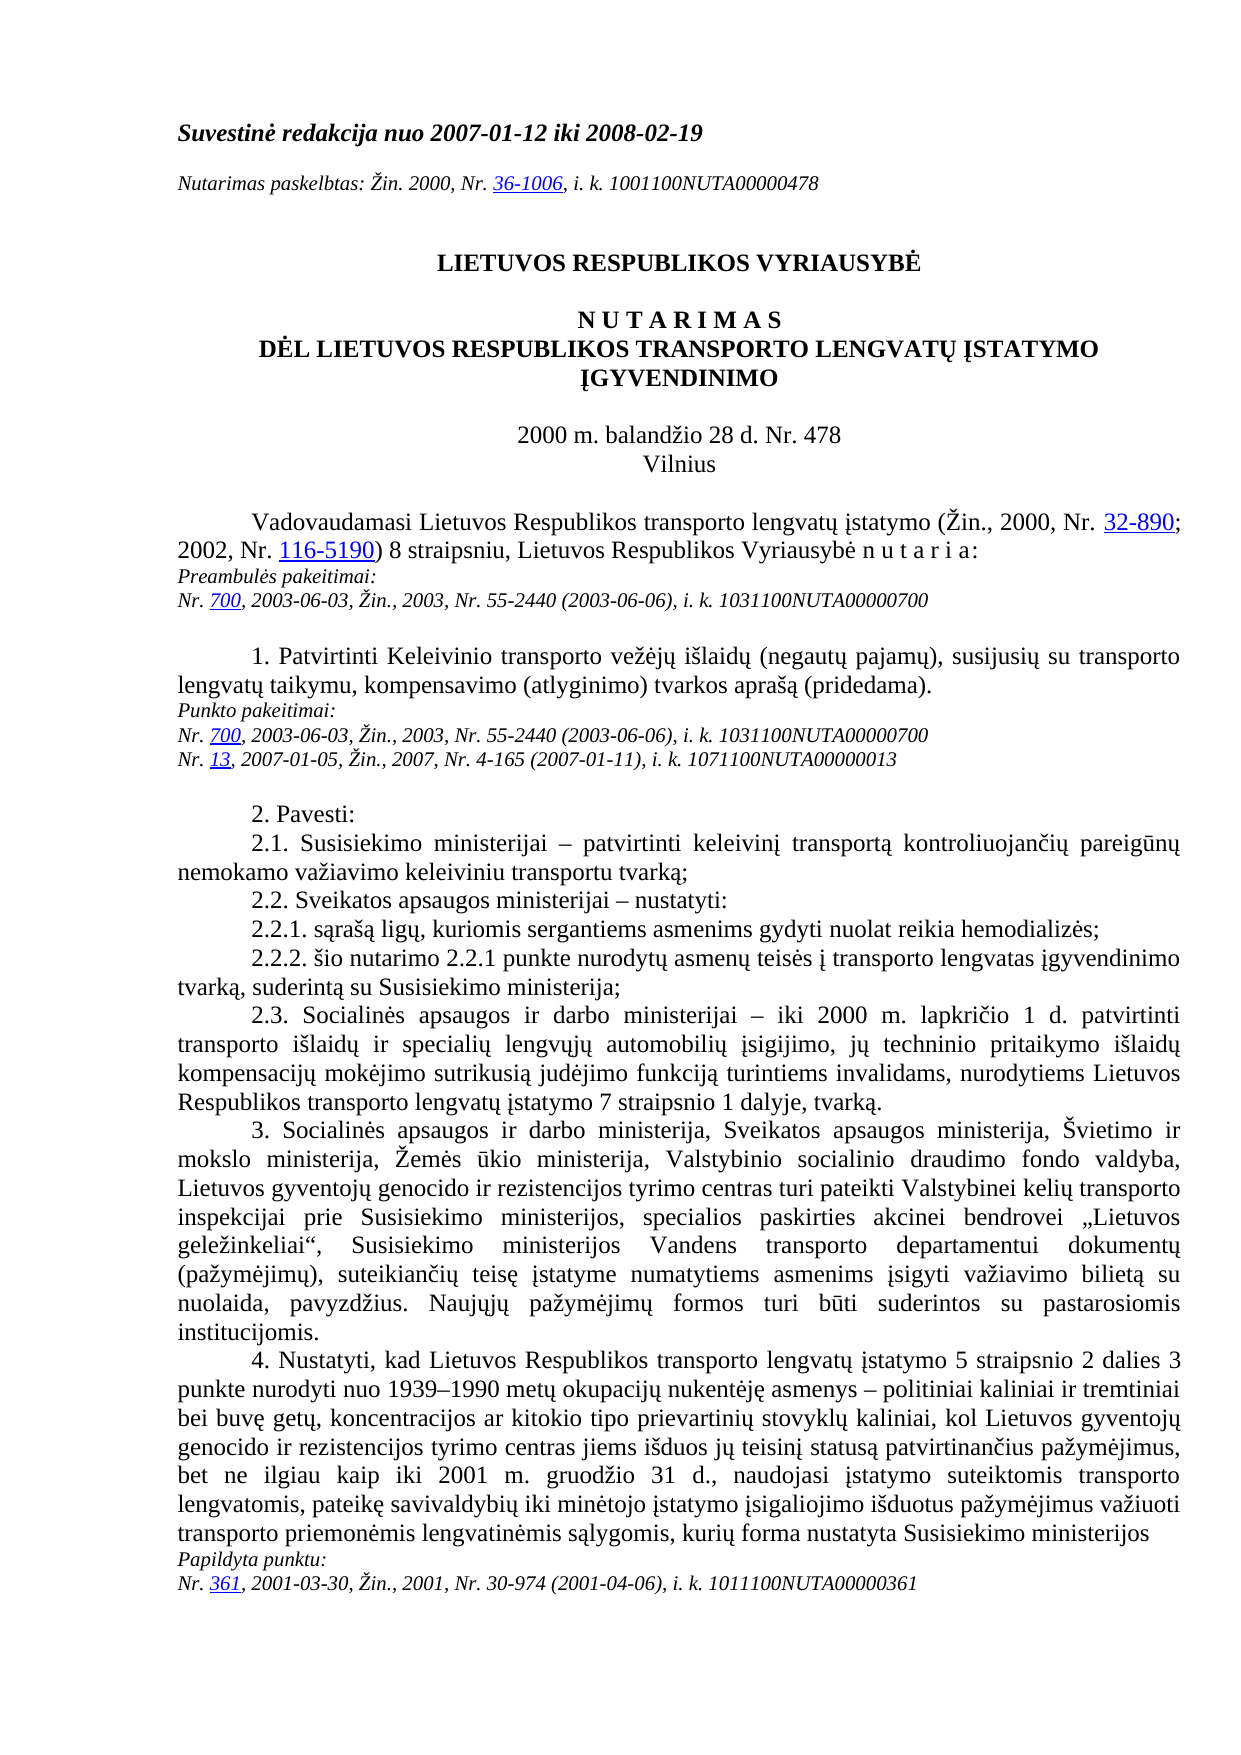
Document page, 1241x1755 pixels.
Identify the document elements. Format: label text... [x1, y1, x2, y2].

text Vadovaudamasi Lietuvos Respublikos transporto lengvatų įstatymo (Žin., 2000, Nr. 32-890; 2002, Nr. 116-5190) 8 straipsniu, Lietuvos Respublikos Vyriausybė nutaria: [177, 507, 1181, 564]
text Nr. 13, 2007-01-05, Žin., 2007, Nr. 4-165 (2007-01-11), i. k. 1071100NUTA00000013 [177, 747, 1181, 771]
text 1. Patvirtinti Keleivinio transporto vežėjų išlaidų (negautų pajamų), susijusių su transporto lengvatų taikymu, kompensavimo (atlyginimo) tvarkos aprašą (pridedama). [177, 641, 1181, 698]
text 4. Nustatyti, kad Lietuvos Respublikos transporto lengvatų įstatymo 5 straipsnio 2 dalies 3 punkte nurodyti nuo 1939–1990 metų okupacijų nukentėję asmenys – politiniai kaliniai ir tremtiniai bei buvę getų, koncentracijos ar kitokio tipo prievartinių stovyklų kaliniai, kol Lietuvos gyventojų genocido ir rezistencijos tyrimo centras jiems išduos jų teisinį statusą patvirtinančius pažymėjimus, bet ne ilgiau kaip iki 2001 m. gruodžio 31 d., naudojasi įstatymo suteiktomis transporto lengvatomis, pateikę savivaldybių iki minėtojo įstatymo įsigaliojimo išduotus pažymėjimus važiuoti transporto priemonėmis lengvatinėmis sąlygomis, kurių forma nustatyta Susisiekimo ministerijos [177, 1346, 1181, 1547]
text 2.2. Sveikatos apsaugos ministerijai – nustatyti: [177, 886, 1181, 914]
text Nr. 700, 2003-06-03, Žin., 2003, Nr. 55-2440 (2003-06-06), i. k. 1031100NUTA00000700 [177, 722, 1181, 747]
text Vilnius [177, 449, 1181, 478]
text Nr. 361, 2001-03-30, Žin., 2001, Nr. 30-974 (2001-04-06), i. k. 1011100NUTA00000361 [177, 1571, 1181, 1595]
text 2. Pavesti: [177, 799, 1181, 828]
text Punkto pakeitimai: [177, 698, 1181, 722]
text N U T A R I M A S [177, 305, 1181, 334]
text 2.2.2. šio nutarimo 2.2.1 punkte nurodytų asmenų teisės į transporto lengvatas įgyvendinimo tvarką, suderintą su Susisiekimo ministerija; [177, 943, 1181, 1001]
text 2.2.1. sąrašą ligų, kuriomis sergantiems asmenims gydyti nuolat reikia hemodializės; [177, 914, 1181, 943]
text 3. Socialinės apsaugos ir darbo ministerija, Sveikatos apsaugos ministerija, Švietimo ir mokslo ministerija, Žemės ūkio ministerija, Valstybinio socialinio draudimo fondo valdyba, Lietuvos gyventojų genocido ir rezistencijos tyrimo centras turi pateikti Valstybinei kelių transporto inspekcijai prie Susisiekimo ministerijos, specialios paskirties akcinei bendrovei „Lietuvos geležinkeliai“, Susisiekimo ministerijos Vandens transporto departamentui dokumentų (pažymėjimų), suteikiančių teisę įstatyme numatytiems asmenims įsigyti važiavimo bilietą su nuolaida, pavyzdžius. Naujųjų pažymėjimų formos turi būti suderintos su pastarosiomis institucijomis. [177, 1116, 1181, 1346]
text Preambulės pakeitimai: [177, 564, 1181, 588]
text 2.3. Socialinės apsaugos ir darbo ministerijai – iki 2000 m. lapkričio 1 d. patvirtinti transporto išlaidų ir specialių lengvųjų automobilių įsigijimo, jų techninio pritaikymo išlaidų kompensacijų mokėjimo sutrikusią judėjimo funkciją turintiems invalidams, nurodytiems Lietuvos Respublikos transporto lengvatų įstatymo 7 straipsnio 1 dalyje, tvarką. [177, 1001, 1181, 1116]
text DĖL LIETUVOS RESPUBLIKOS TRANSPORTO LENGVATŲ ĮSTATYMO ĮGYVENDINIMO [177, 334, 1181, 392]
text 2000 m. balandžio 28 d. Nr. 478 [177, 420, 1181, 449]
text 2.1. Susisiekimo ministerijai – patvirtinti keleivinį transportą kontroliuojančių pareigūnų nemokamo važiavimo keleiviniu transportu tvarką; [177, 828, 1181, 886]
text Nr. 700, 2003-06-03, Žin., 2003, Nr. 55-2440 (2003-06-06), i. k. 1031100NUTA00000700 [177, 588, 1181, 612]
text Suvestinė redakcija nuo 2007-01-12 iki 2008-02-19 [177, 118, 1181, 147]
text Nutarimas paskelbtas: Žin. 2000, Nr. 36-1006, i. k. 1001100NUTA00000478 [177, 171, 1181, 195]
text LIETUVOS RESPUBLIKOS VYRIAUSYBĖ [177, 248, 1181, 277]
text Papildyta punktu: [177, 1547, 1181, 1571]
